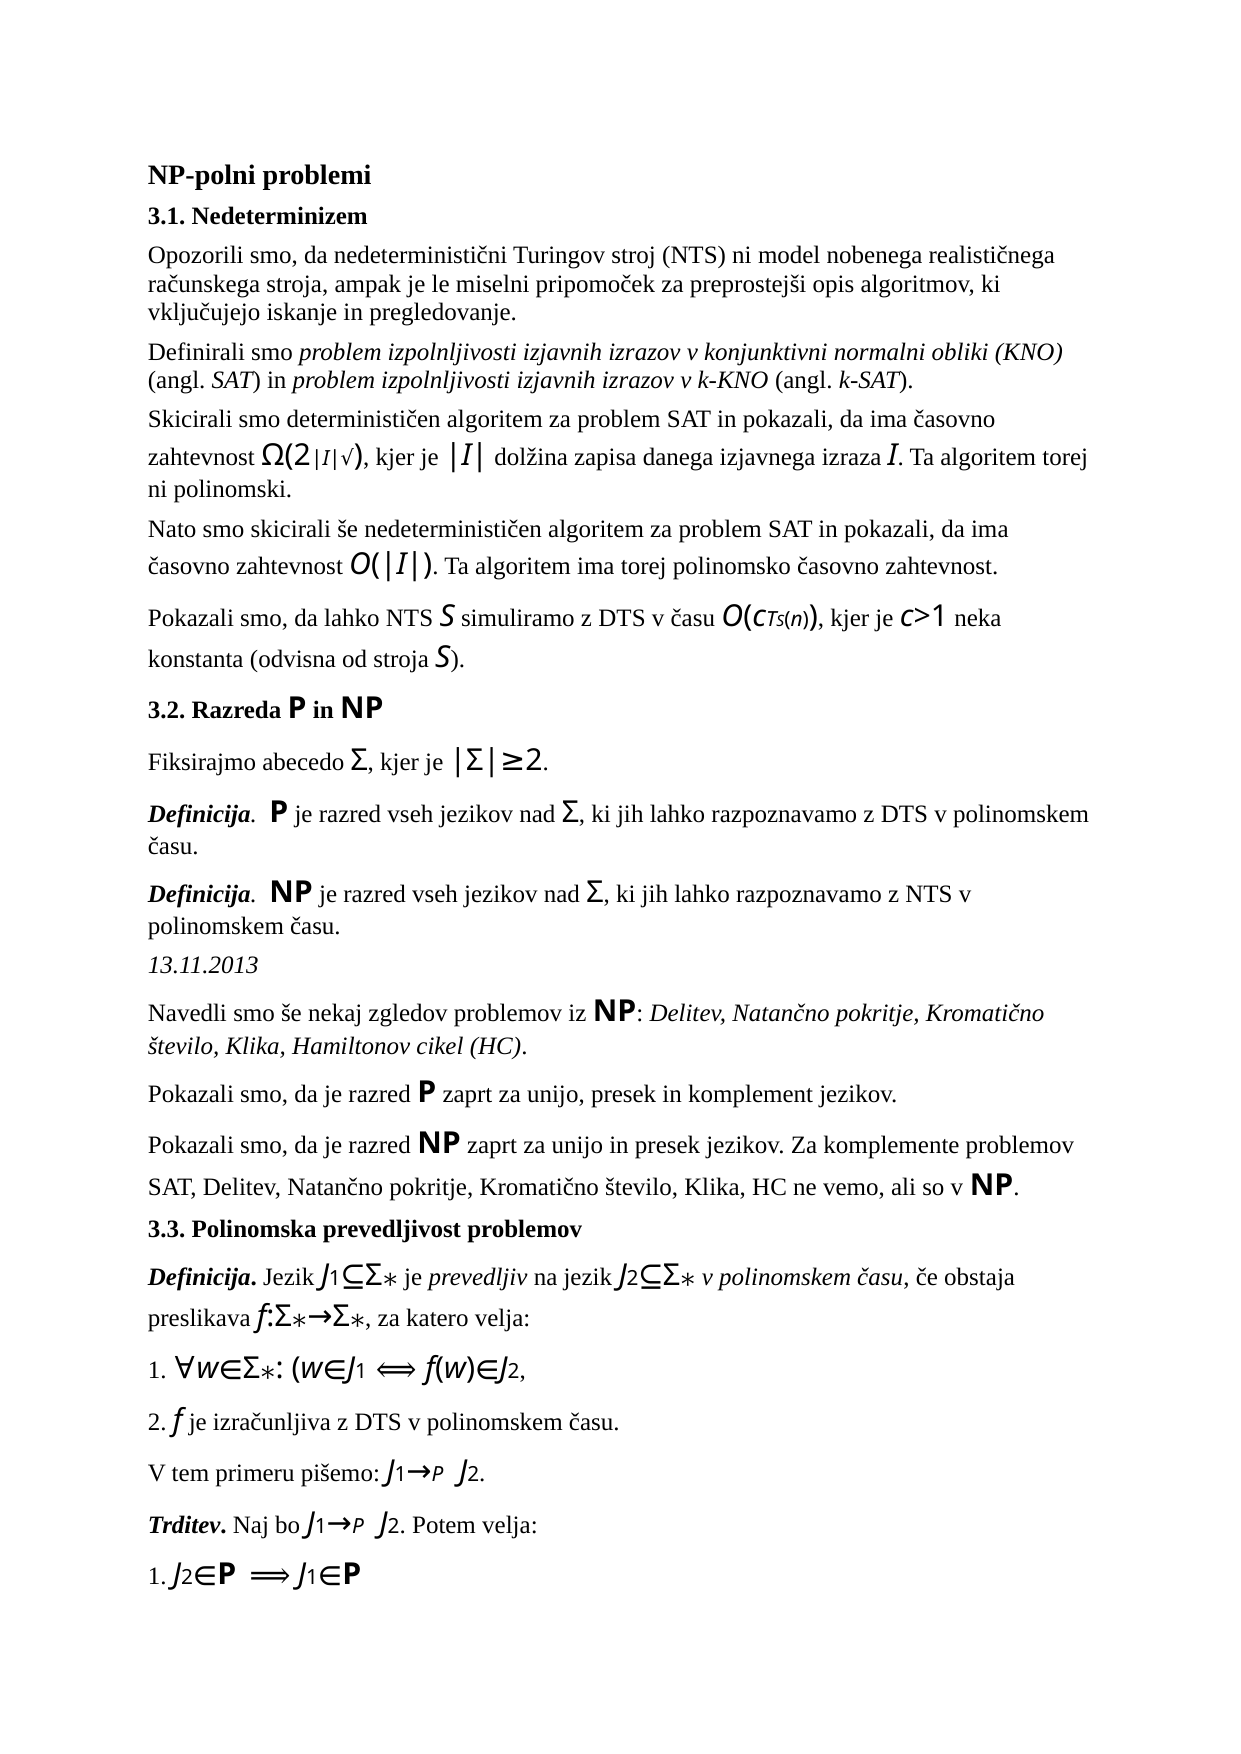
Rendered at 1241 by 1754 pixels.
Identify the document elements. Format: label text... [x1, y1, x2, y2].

text 3.1. Nedeterminizem [148, 201, 1093, 229]
text 2. f je izračunljiva z DTS v polinomskem času. [148, 1398, 1093, 1439]
text 3.3. Polinomska prevedljivost problemov [148, 1214, 1093, 1243]
text Skicirali smo determinističen algoritem za problem SAT in pokazali, da ima časovno zahtevnost Ω(2|I|√), kjer je |I| dolžina zapisa danega izjavnega izraza I. Ta algoritem torej ni polinomski. [148, 404, 1093, 503]
text 3.2. Razreda P in NP [148, 687, 1093, 728]
text Pokazali smo, da je razred P zaprt za unijo, presek in komplement jezikov. [148, 1070, 1093, 1111]
text Definicija. P je razred vseh jezikov nad Σ, ki jih lahko razpoznavamo z DTS v polinomskem času. [148, 790, 1093, 860]
text Opozorili smo, da nedeterministični Turingov stroj (NTS) ni model nobenega realističnega računskega stroja, ampak je le miselni pripomoček za preprostejši opis algoritmov, ki vključujejo iskanje in pregledovanje. [148, 240, 1093, 326]
text Definicija. Jezik J1⊆Σ∗ je prevedljiv na jezik J2⊆Σ∗ v polinomskem času, če obstaja preslikava f:Σ∗→Σ∗, za katero velja: [148, 1253, 1093, 1336]
text V tem primeru pišemo: J1→P J2. [148, 1449, 1093, 1490]
text Fiksirajmo abecedo Σ, kjer je |Σ|≥2. [148, 738, 1093, 779]
text Definicija. NP je razred vseh jezikov nad Σ, ki jih lahko razpoznavamo z NTS v polinomskem času. [148, 870, 1093, 940]
text 1. ∀w∈Σ∗: (w∈J1 ⟺ f(w)∈J2, [148, 1346, 1093, 1387]
text Navedli smo še nekaj zgledov problemov iz NP: Delitev, Natančno pokritje, Kromatično število, Klika, Hamiltonov cikel (HC). [148, 989, 1093, 1059]
text NP-polni problemi [148, 158, 1093, 190]
text 1. J2∈P ⟹ J1∈P [148, 1552, 1093, 1593]
text Pokazali smo, da lahko NTS S simuliramo z DTS v času O(cTS(n)), kjer je c>1 neka konstanta (odvisna od stroja S). [148, 594, 1093, 676]
text Pokazali smo, da je razred NP zaprt za unijo in presek jezikov. Za komplemente problemov SAT, Delitev, Natančno pokritje, Kromatično število, Klika, HC ne vemo, ali so v NP. [148, 1121, 1093, 1204]
text 13.11.2013 [148, 950, 1093, 979]
text Definirali smo problem izpolnljivosti izjavnih izrazov v konjunktivni normalni obliki (KNO) (angl. SAT) in problem izpolnljivosti izjavnih izrazov v k-KNO (angl. k-SAT). [148, 337, 1093, 394]
text Nato smo skicirali še nedeterminističen algoritem za problem SAT in pokazali, da ima časovno zahtevnost O(|I|). Ta algoritem ima torej polinomsko časovno zahtevnost. [148, 514, 1093, 583]
text Trditev. Naj bo J1→P J2. Potem velja: [148, 1501, 1093, 1542]
